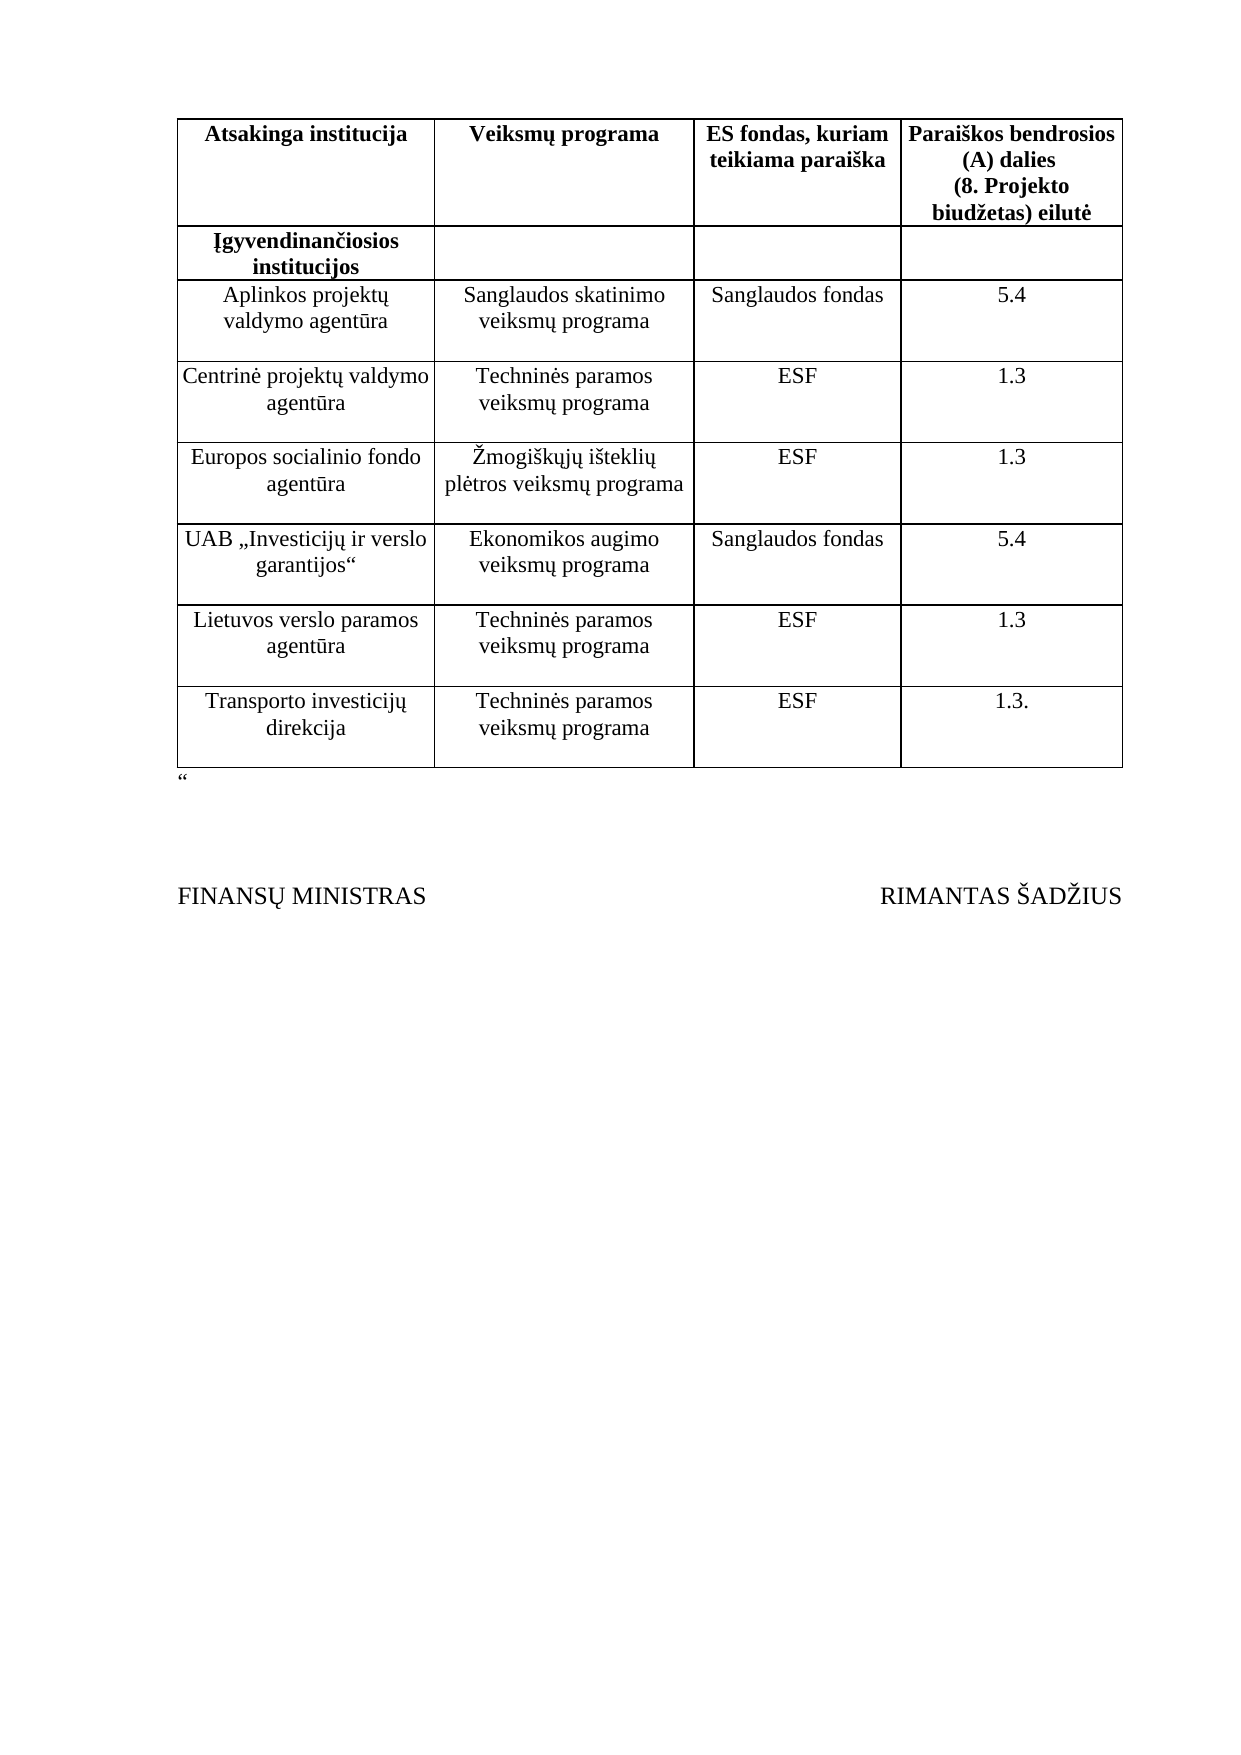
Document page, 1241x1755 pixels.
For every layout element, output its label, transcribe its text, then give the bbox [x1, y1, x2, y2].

table_cell Techninės paramos veiksmų programa [435, 606, 693, 686]
table_cell Ekonomikos augimo veiksmų programa [435, 525, 693, 604]
table_cell Aplinkos projektų valdymo agentūra [178, 281, 434, 361]
table_cell UAB „Investicijų ir verslo garantijos“ [178, 525, 434, 604]
table_cell Lietuvos verslo paramos agentūra [178, 606, 434, 686]
table_cell [695, 227, 900, 279]
table_cell [902, 227, 1122, 279]
table_cell 1.3. [902, 687, 1122, 767]
table_cell 1.3 [902, 362, 1122, 442]
table_cell ESF [695, 443, 900, 523]
table_header Veiksmų programa [435, 120, 693, 225]
table_cell Sanglaudos fondas [695, 525, 900, 604]
table_header Paraiškos bendrosios (A) dalies (8. Projekto biudžetas) eilutė [902, 120, 1122, 225]
text FINANSŲ MINISTRAS RIMANTAS ŠADŽIUS [177, 881, 1122, 910]
table_header Atsakinga institucija [178, 120, 434, 225]
text “ [177, 768, 1122, 795]
table_cell Sanglaudos fondas [695, 281, 900, 361]
table_cell 1.3 [902, 606, 1122, 686]
table_cell Centrinė projektų valdymo agentūra [178, 362, 434, 442]
table_cell 5.4 [902, 281, 1122, 361]
table_cell Įgyvendinančiosios institucijos [178, 227, 434, 279]
table_cell Žmogiškųjų išteklių plėtros veiksmų programa [435, 443, 693, 523]
table_cell Europos socialinio fondo agentūra [178, 443, 434, 523]
table_cell ESF [695, 687, 900, 767]
table_cell Techninės paramos veiksmų programa [435, 687, 693, 767]
table_cell 1.3 [902, 443, 1122, 523]
table_cell 5.4 [902, 525, 1122, 604]
table_cell [435, 227, 693, 279]
table_cell ESF [695, 362, 900, 442]
table_cell Techninės paramos veiksmų programa [435, 362, 693, 442]
table_cell ESF [695, 606, 900, 686]
table_header ES fondas, kuriam teikiama paraiška [695, 120, 900, 225]
table_cell Transporto investicijų direkcija [178, 687, 434, 767]
table_cell Sanglaudos skatinimo veiksmų programa [435, 281, 693, 361]
